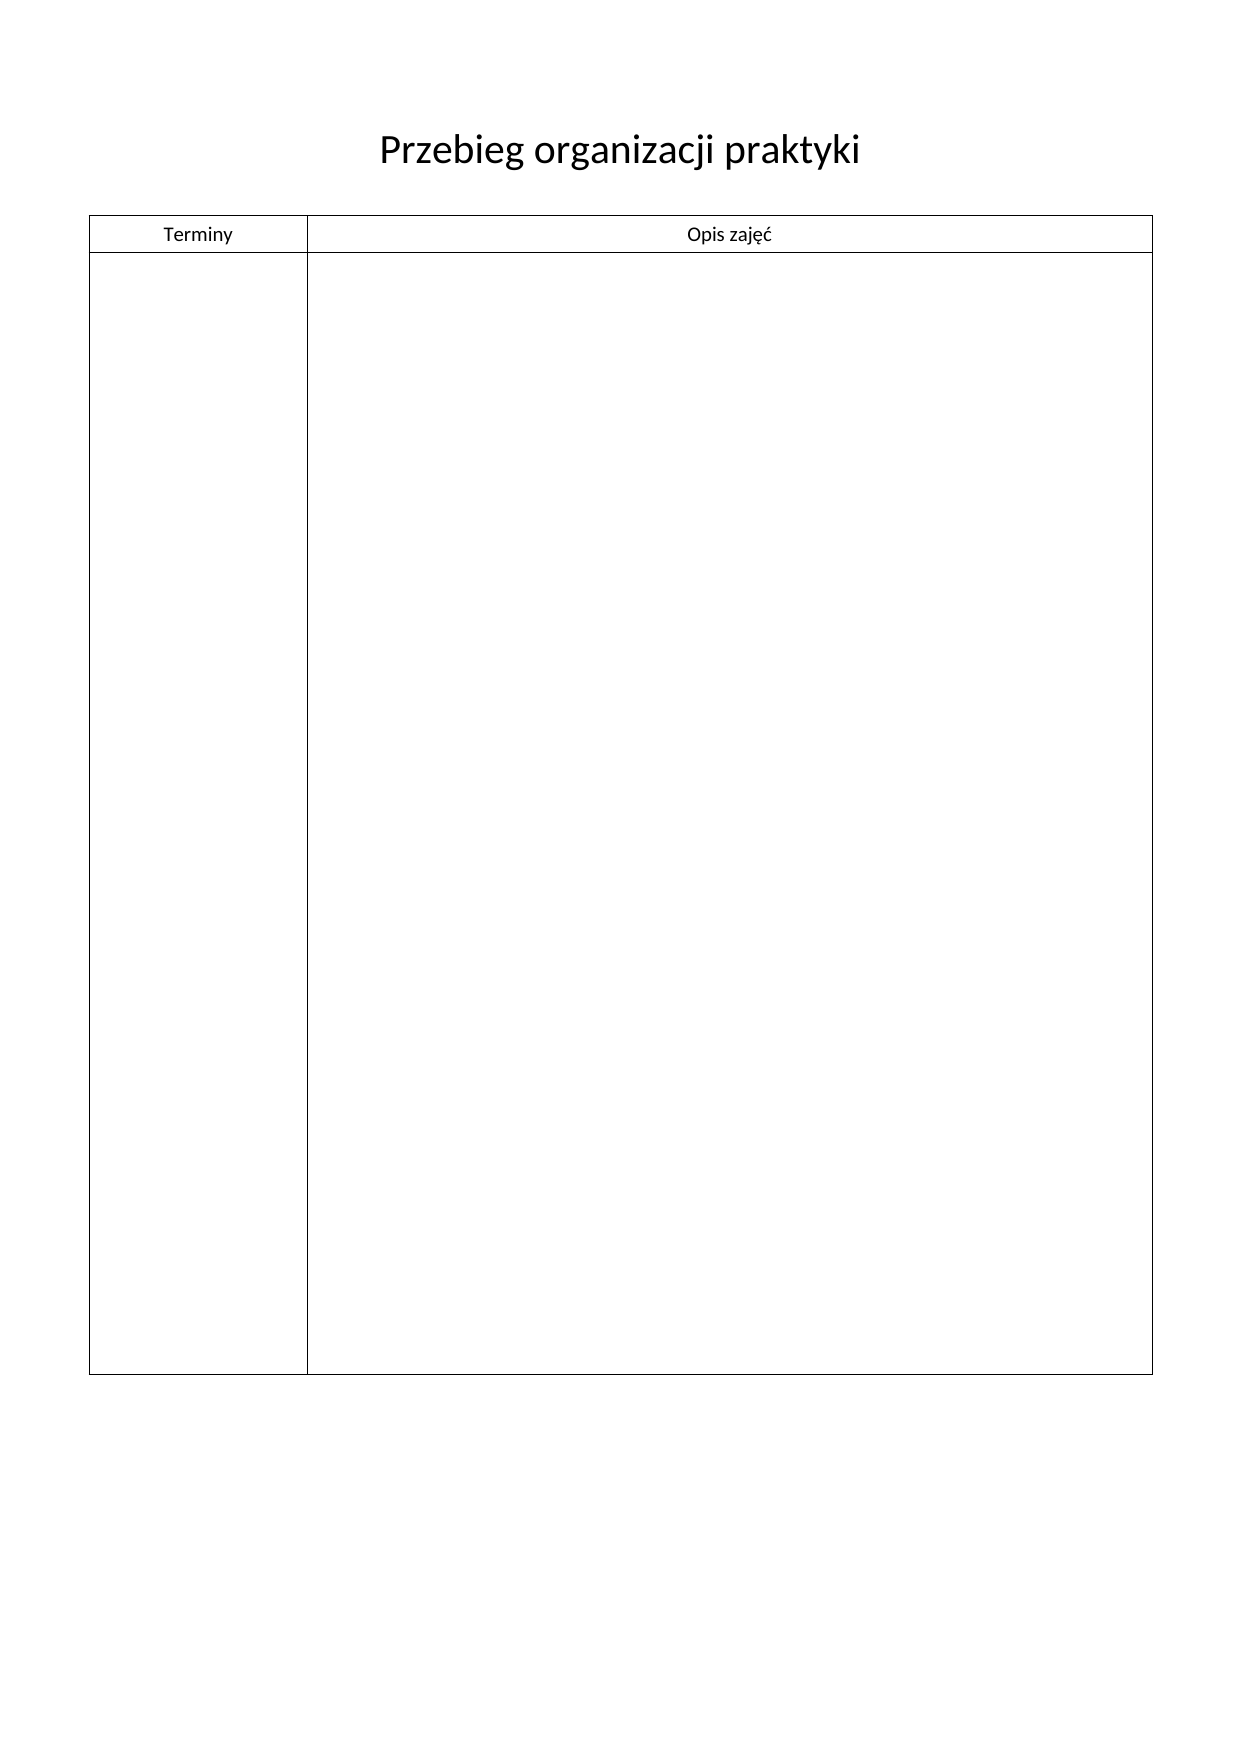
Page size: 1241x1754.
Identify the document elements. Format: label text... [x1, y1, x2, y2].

text Przebieg organizacji praktyki [89, 123, 1152, 174]
table_header Terminy [90, 216, 307, 252]
table_cell [90, 253, 307, 1374]
table_cell [308, 253, 1152, 1374]
table_header Opis zajęć [308, 216, 1152, 252]
